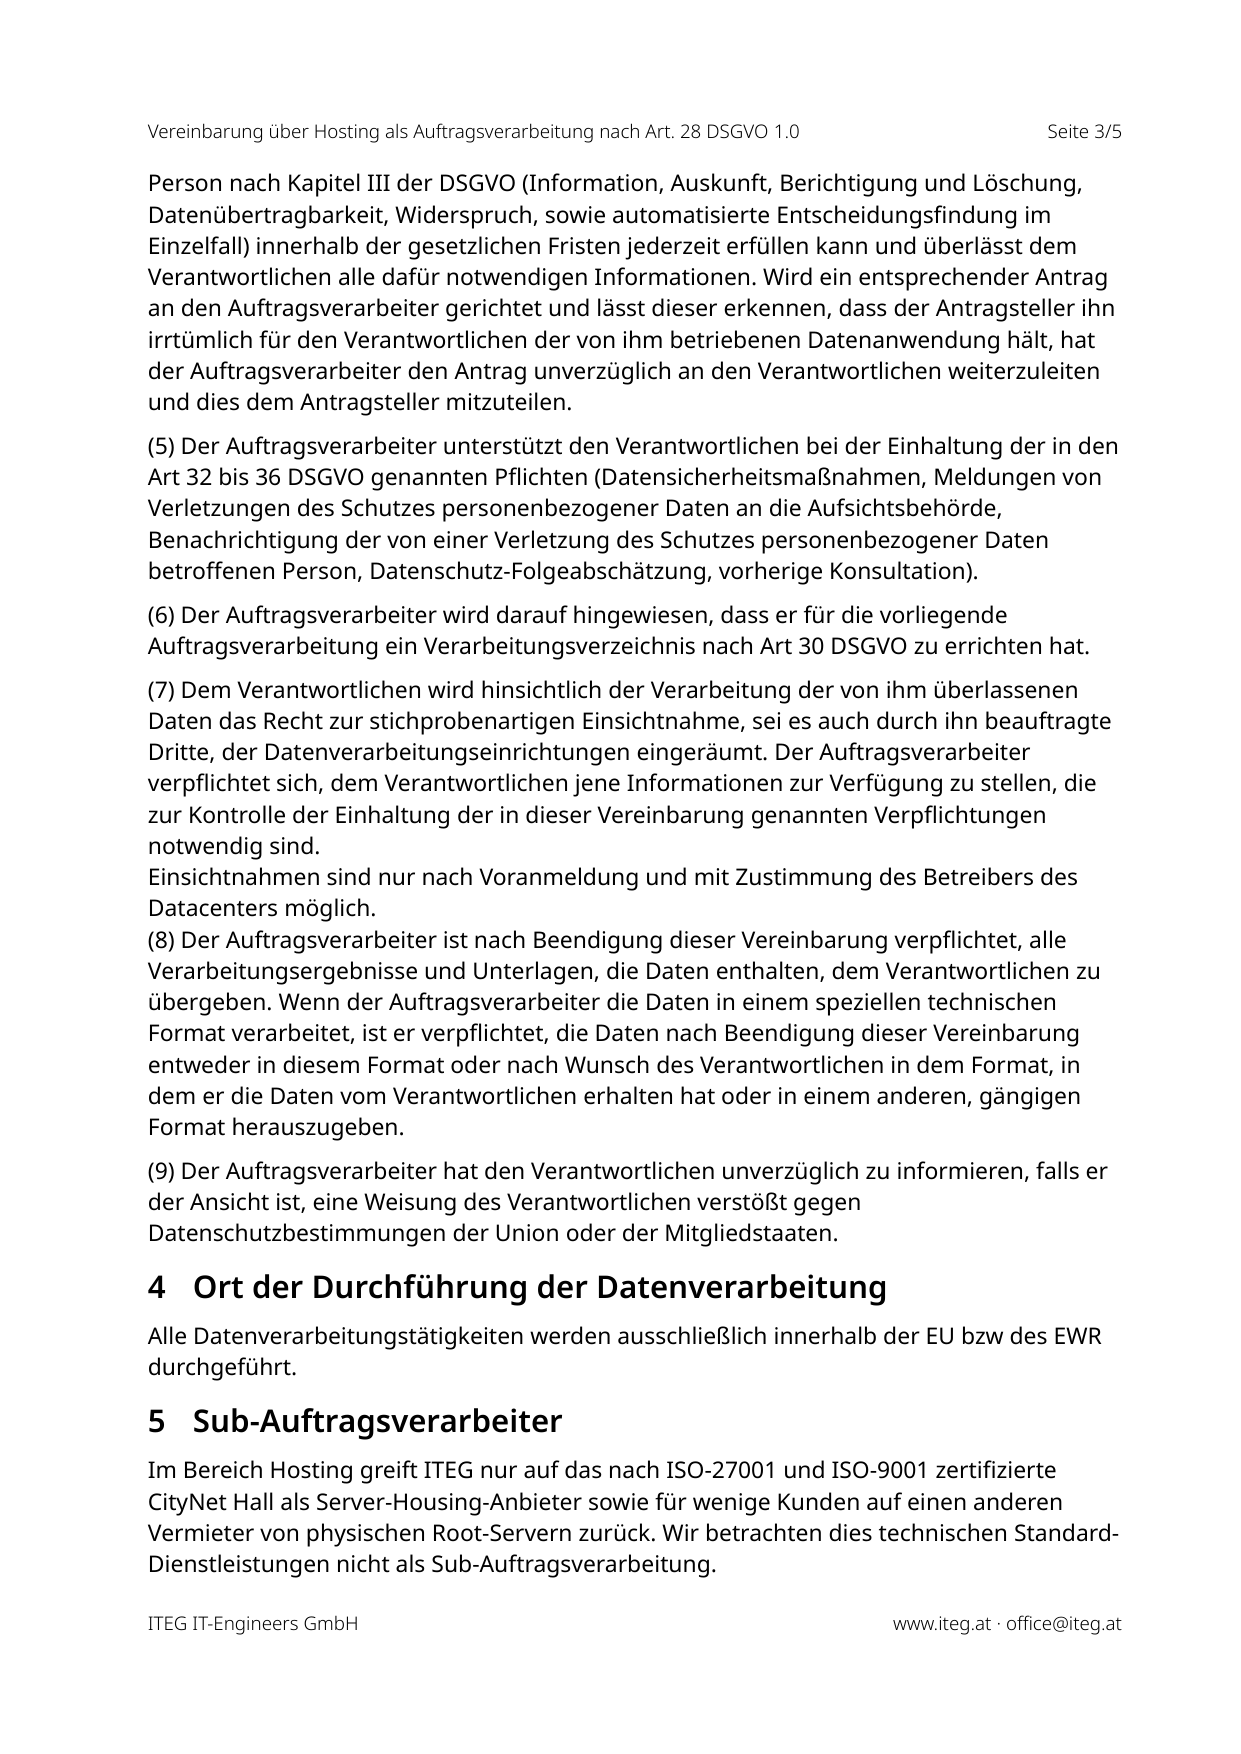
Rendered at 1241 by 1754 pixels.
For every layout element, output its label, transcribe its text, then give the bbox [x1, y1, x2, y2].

subtitle Sub-Auftragsverarbeiter [148, 1399, 1122, 1442]
text (7) Dem Verantwortlichen wird hinsichtlich der Verarbeitung der von ihm überlassenen Daten das Recht zur stichprobenartigen Einsichtnahme, sei es auch durch ihn beauftragte Dritte, der Datenverarbeitungseinrichtungen eingeräumt. Der Auftragsverarbeiter verpflichtet sich, dem Verantwortlichen jene Informationen zur Verfügung zu stellen, die zur Kontrolle der Einhaltung der in dieser Vereinbarung genannten Verpflichtungen notwendig sind. Einsichtnahmen sind nur nach Voranmeldung und mit Zustimmung des Betreibers des Datacenters möglich. (8) Der Auftragsverarbeiter ist nach Beendigung dieser Vereinbarung verpflichtet, alle Verarbeitungsergebnisse und Unterlagen, die Daten enthalten, dem Verantwortlichen zu übergeben. Wenn der Auftragsverarbeiter die Daten in einem speziellen technischen Format verarbeitet, ist er verpflichtet, die Daten nach Beendigung dieser Vereinbarung entweder in diesem Format oder nach Wunsch des Verantwortlichen in dem Format, in dem er die Daten vom Verantwortlichen erhalten hat oder in einem anderen, gängigen Format herauszugeben. [148, 673, 1122, 1142]
text Im Bereich Hosting greift ITEG nur auf das nach ISO-27001 und ISO-9001 zertifizierte CityNet Hall als Server-Housing-Anbieter sowie für wenige Kunden auf einen anderen Vermieter von physischen Root-Servern zurück. Wir betrachten dies technischen Standard-Dienstleistungen nicht als Sub-Auftragsverarbeitung. [148, 1454, 1122, 1579]
text Alle Datenverarbeitungstätigkeiten werden ausschließlich innerhalb der EU bzw des EWR durchgeführt. [148, 1320, 1122, 1383]
text (6) Der Auftragsverarbeiter wird darauf hingewiesen, dass er für die vorliegende Auftragsverarbeitung ein Verarbeitungsverzeichnis nach Art 30 DSGVO zu errichten hat. [148, 598, 1122, 661]
text Person nach Kapitel III der DSGVO (Information, Auskunft, Berichtigung und Löschung, Datenübertragbarkeit, Widerspruch, sowie automatisierte Entscheidungsfindung im Einzelfall) innerhalb der gesetzlichen Fristen jederzeit erfüllen kann und überlässt dem Verantwortlichen alle dafür notwendigen Informationen. Wird ein entsprechender Antrag an den Auftragsverarbeiter gerichtet und lässt dieser erkennen, dass der Antragsteller ihn irrtümlich für den Verantwortlichen der von ihm betriebenen Datenanwendung hält, hat der Auftragsverarbeiter den Antrag unverzüglich an den Verantwortlichen weiterzuleiten und dies dem Antragsteller mitzuteilen. [148, 167, 1122, 417]
text (9) Der Auftragsverarbeiter hat den Verantwortlichen unverzüglich zu informieren, falls er der Ansicht ist, eine Weisung des Verantwortlichen verstößt gegen Datenschutzbestimmungen der Union oder der Mitgliedstaaten. [148, 1155, 1122, 1248]
subtitle Ort der Durchführung der Datenverarbeitung [148, 1265, 1122, 1308]
text (5) Der Auftragsverarbeiter unterstützt den Verantwortlichen bei der Einhaltung der in den Art 32 bis 36 DSGVO genannten Pflichten (Datensicherheitsmaßnahmen, Meldungen von Verletzungen des Schutzes personenbezogener Daten an die Aufsichtsbehörde, Benachrichtigung der von einer Verletzung des Schutzes personenbezogener Daten betroffenen Person, Datenschutz-Folgeabschätzung, vorherige Konsultation). [148, 430, 1122, 586]
